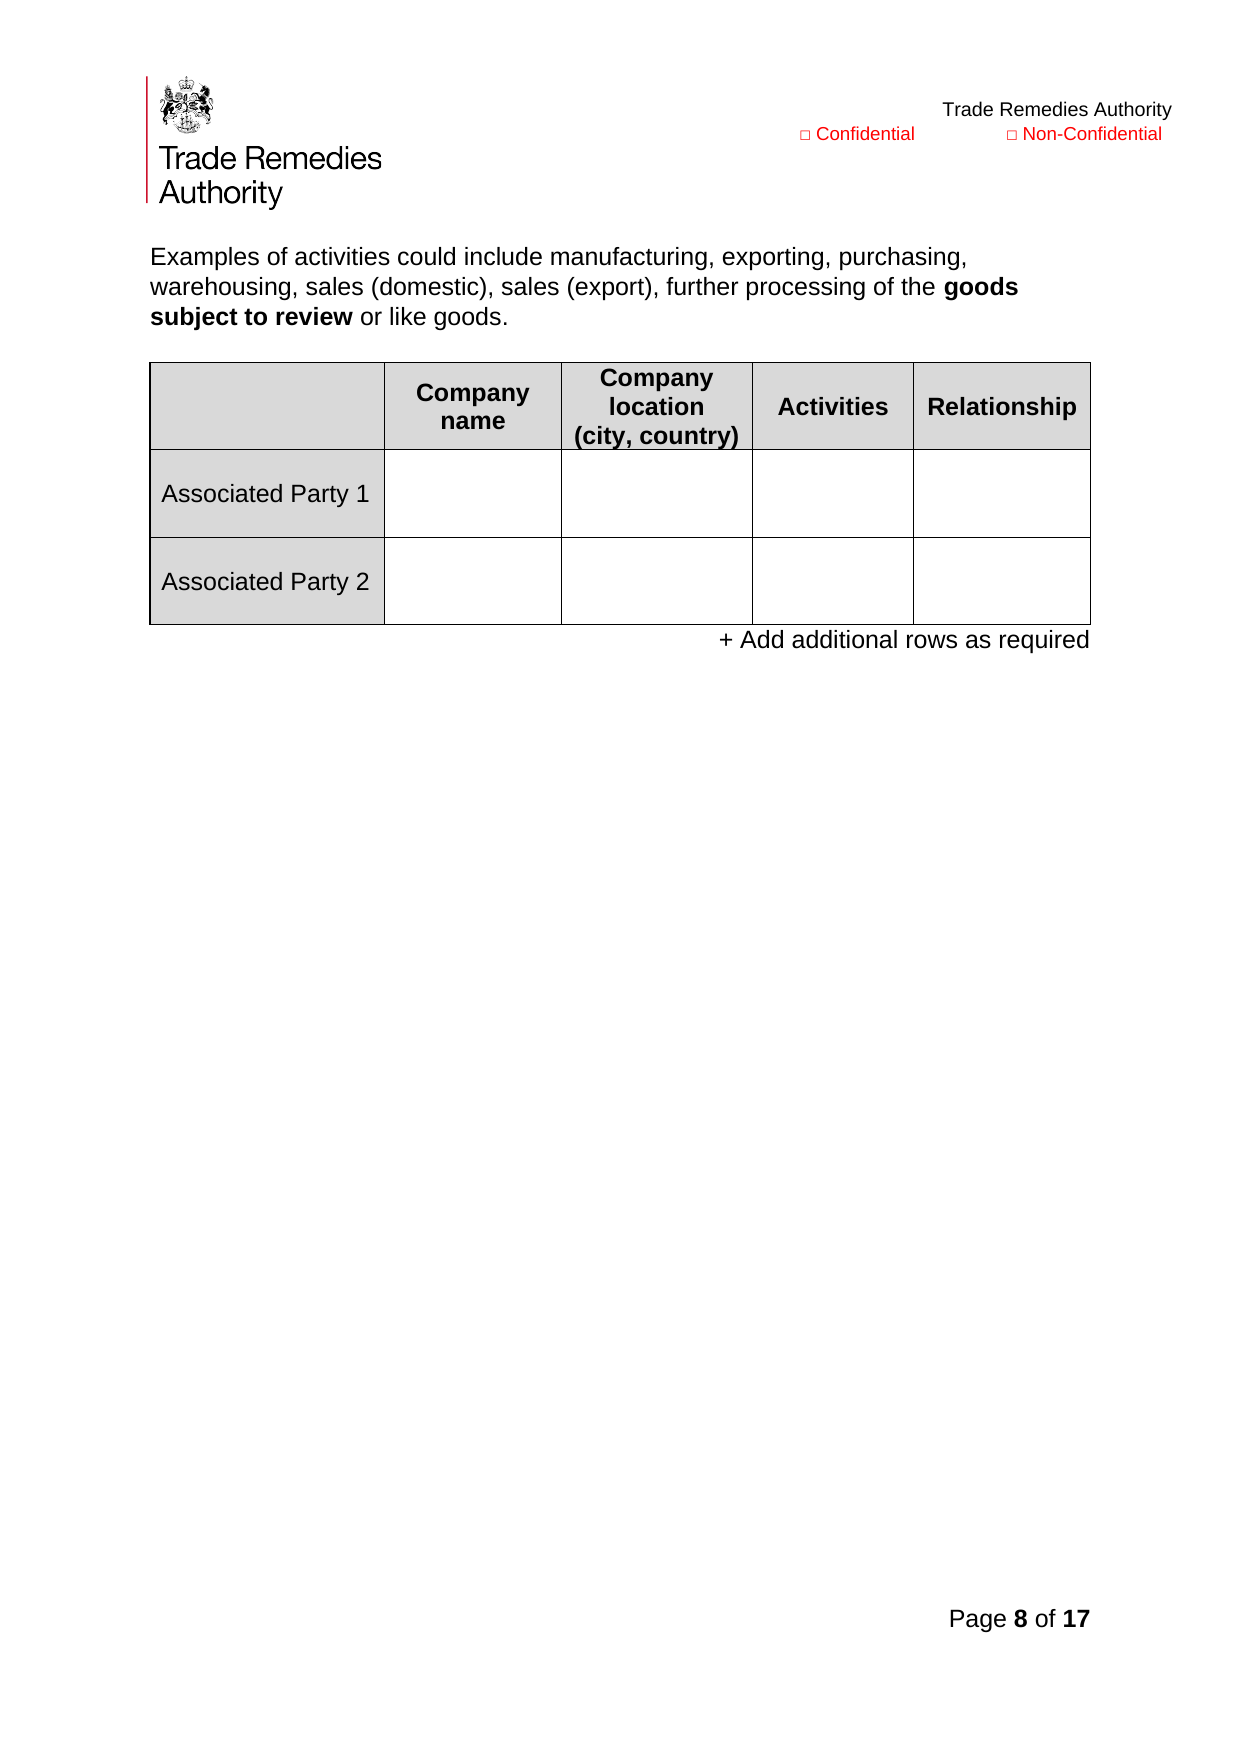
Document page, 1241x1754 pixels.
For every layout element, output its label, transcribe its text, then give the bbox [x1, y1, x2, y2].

text + Add additional rows as required [150, 625, 1090, 654]
table_header Relationship [914, 363, 1090, 449]
table_header Company name [385, 363, 561, 449]
table_cell [753, 538, 913, 624]
table_cell [385, 538, 561, 624]
table_cell [385, 450, 561, 537]
table_header [151, 363, 384, 449]
table_cell [914, 538, 1090, 624]
table_cell Associated Party 1 [151, 450, 384, 537]
table_cell [562, 450, 752, 537]
table_header Activities [753, 363, 913, 449]
table_cell Associated Party 2 [151, 538, 384, 624]
table_header Company location (city, country) [562, 363, 752, 449]
table_cell [914, 450, 1090, 537]
text Examples of activities could include manufacturing, exporting, purchasing, warehousing, sales (domestic), sales (export), further processing of the goods subject to review or like goods. [150, 242, 1090, 331]
table_cell [753, 450, 913, 537]
table_cell [562, 538, 752, 624]
